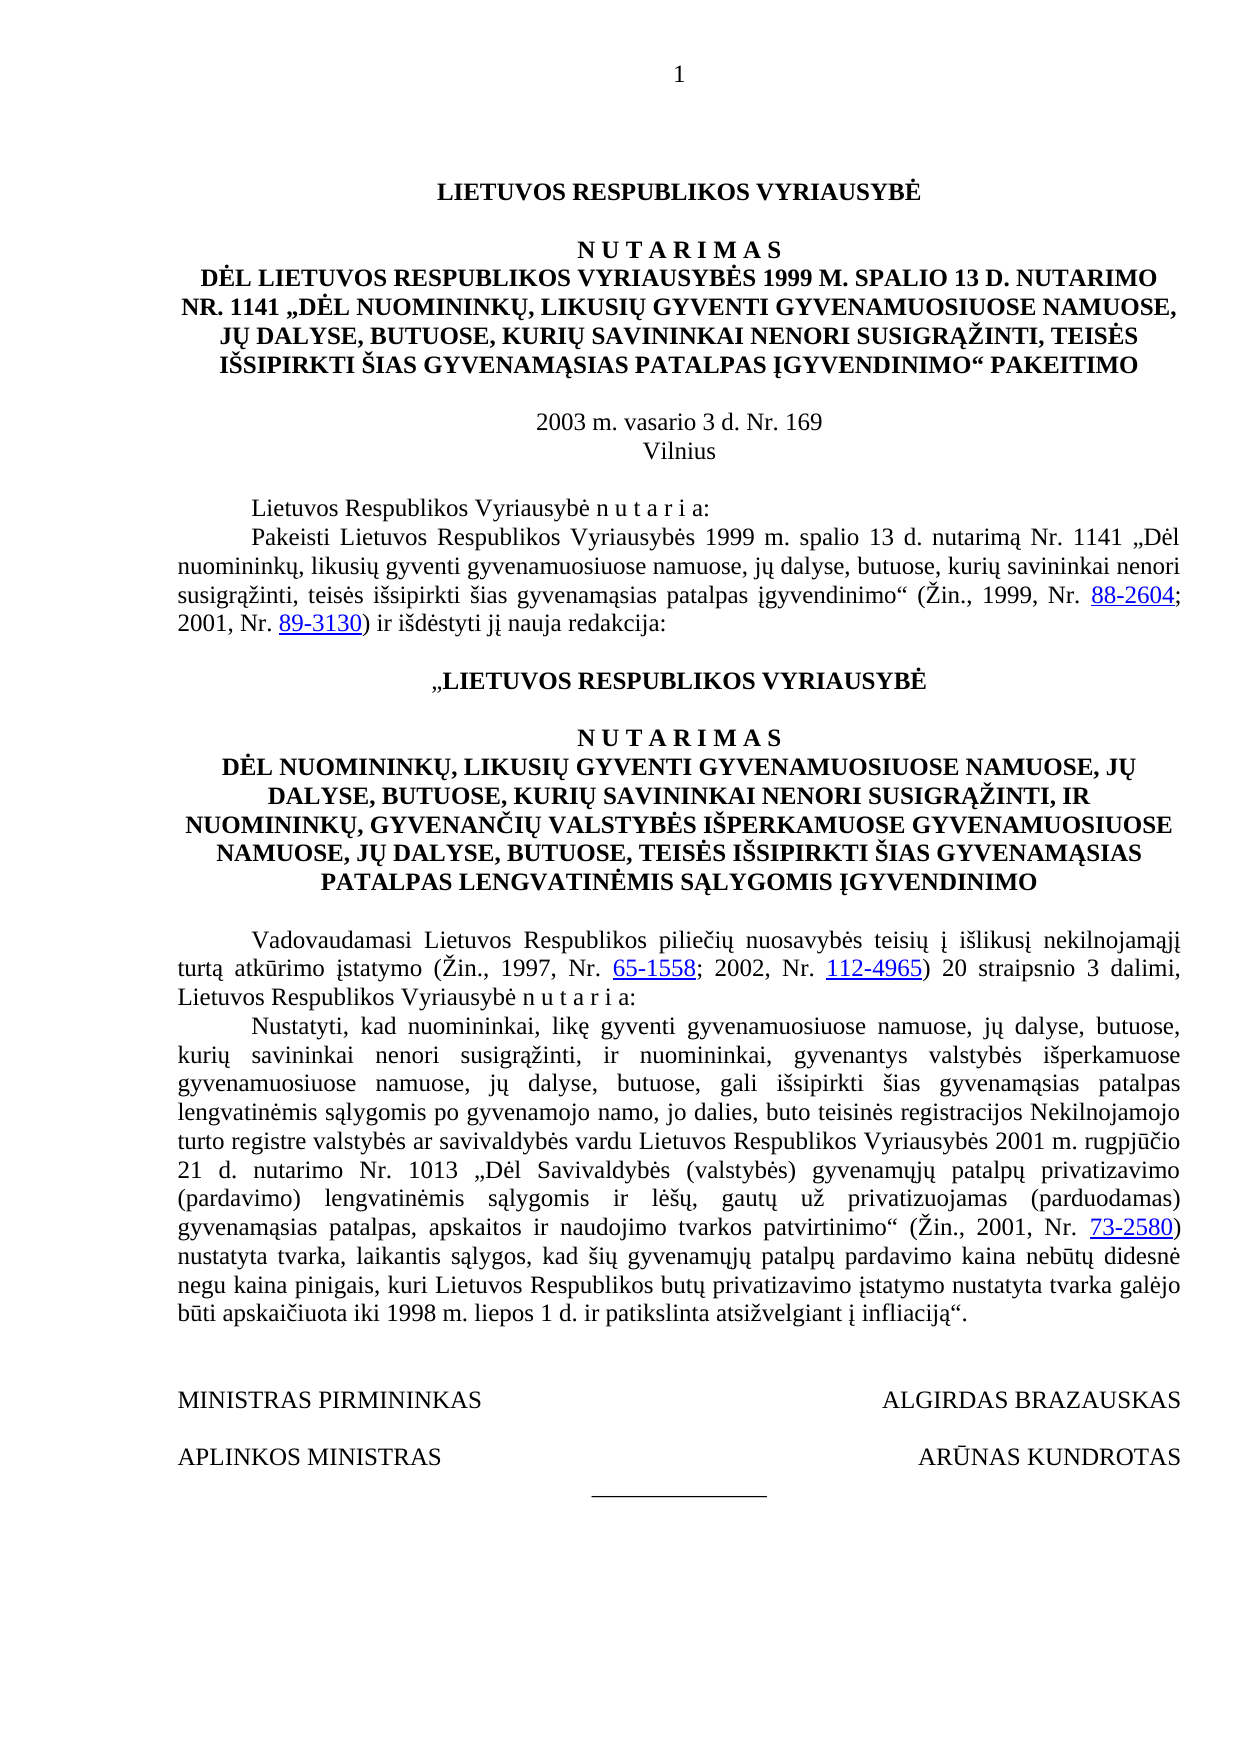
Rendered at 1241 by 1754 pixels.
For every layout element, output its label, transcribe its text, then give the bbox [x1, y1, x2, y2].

text Vilnius [177, 436, 1181, 465]
text DĖL LIETUVOS RESPUBLIKOS VYRIAUSYBĖS 1999 M. SPALIO 13 D. NUTARIMO NR. 1141 „DĖL NUOMININKŲ, LIKUSIŲ GYVENTI GYVENAMUOSIUOSE NAMUOSE, JŲ DALYSE, BUTUOSE, KURIŲ SAVININKAI NENORI SUSIGRĄŽINTI, TEISĖS IŠSIPIRKTI ŠIAS GYVENAMĄSIAS PATALPAS ĮGYVENDINIMO“ PAKEITIMO [177, 263, 1181, 378]
text APLINKOS MINISTRAS ARŪNAS KUNDROTAS [177, 1442, 1181, 1471]
text LIETUVOS RESPUBLIKOS VYRIAUSYBĖ [177, 177, 1181, 206]
text „LIETUVOS RESPUBLIKOS VYRIAUSYBĖ [177, 666, 1181, 695]
text N U T A R I M A S [177, 235, 1181, 263]
text N U T A R I M A S [177, 723, 1181, 752]
text Nustatyti, kad nuomininkai, likę gyventi gyvenamuosiuose namuose, jų dalyse, butuose, kurių savininkai nenori susigrąžinti, ir nuomininkai, gyvenantys valstybės išperkamuose gyvenamuosiuose namuose, jų dalyse, butuose, gali išsipirkti šias gyvenamąsias patalpas lengvatinėmis sąlygomis po gyvenamojo namo, jo dalies, buto teisinės registracijos Nekilnojamojo turto registre valstybės ar savivaldybės vardu Lietuvos Respublikos Vyriausybės 2001 m. rugpjūčio 21 d. nutarimo Nr. 1013 „Dėl Savivaldybės (valstybės) gyvenamųjų patalpų privatizavimo (pardavimo) lengvatinėmis sąlygomis ir lėšų, gautų už privatizuojamas (parduodamas) gyvenamąsias patalpas, apskaitos ir naudojimo tvarkos patvirtinimo“ (Žin., 2001, Nr. 73-2580) nustatyta tvarka, laikantis sąlygos, kad šių gyvenamųjų patalpų pardavimo kaina nebūtų didesnė negu kaina pinigais, kuri Lietuvos Respublikos butų privatizavimo įstatymo nustatyta tvarka galėjo būti apskaičiuota iki 1998 m. liepos 1 d. ir patikslinta atsižvelgiant į infliaciją“. [177, 1011, 1181, 1327]
text MINISTRAS PIRMININKAS ALGIRDAS BRAZAUSKAS [177, 1385, 1181, 1413]
text Pakeisti Lietuvos Respublikos Vyriausybės 1999 m. spalio 13 d. nutarimą Nr. 1141 „Dėl nuomininkų, likusių gyventi gyvenamuosiuose namuose, jų dalyse, butuose, kurių savininkai nenori susigrąžinti, teisės išsipirkti šias gyvenamąsias patalpas įgyvendinimo“ (Žin., 1999, Nr. 88-2604; 2001, Nr. 89-3130) ir išdėstyti jį nauja redakcija: [177, 522, 1181, 637]
text ______________ [177, 1471, 1181, 1500]
text Vadovaudamasi Lietuvos Respublikos piliečių nuosavybės teisių į išlikusį nekilnojamąjį turtą atkūrimo įstatymo (Žin., 1997, Nr. 65-1558; 2002, Nr. 112-4965) 20 straipsnio 3 dalimi, Lietuvos Respublikos Vyriausybė nutaria: [177, 925, 1181, 1011]
text Lietuvos Respublikos Vyriausybė nutaria: [177, 493, 1181, 522]
text 2003 m. vasario 3 d. Nr. 169 [177, 407, 1181, 436]
text DĖL NUOMININKŲ, LIKUSIŲ GYVENTI GYVENAMUOSIUOSE NAMUOSE, JŲ DALYSE, BUTUOSE, KURIŲ SAVININKAI NENORI SUSIGRĄŽINTI, IR NUOMININKŲ, GYVENANČIŲ VALSTYBĖS IŠPERKAMUOSE GYVENAMUOSIUOSE NAMUOSE, JŲ DALYSE, BUTUOSE, TEISĖS IŠSIPIRKTI ŠIAS GYVENAMĄSIAS PATALPAS LENGVATINĖMIS SĄLYGOMIS ĮGYVENDINIMO [177, 752, 1181, 896]
